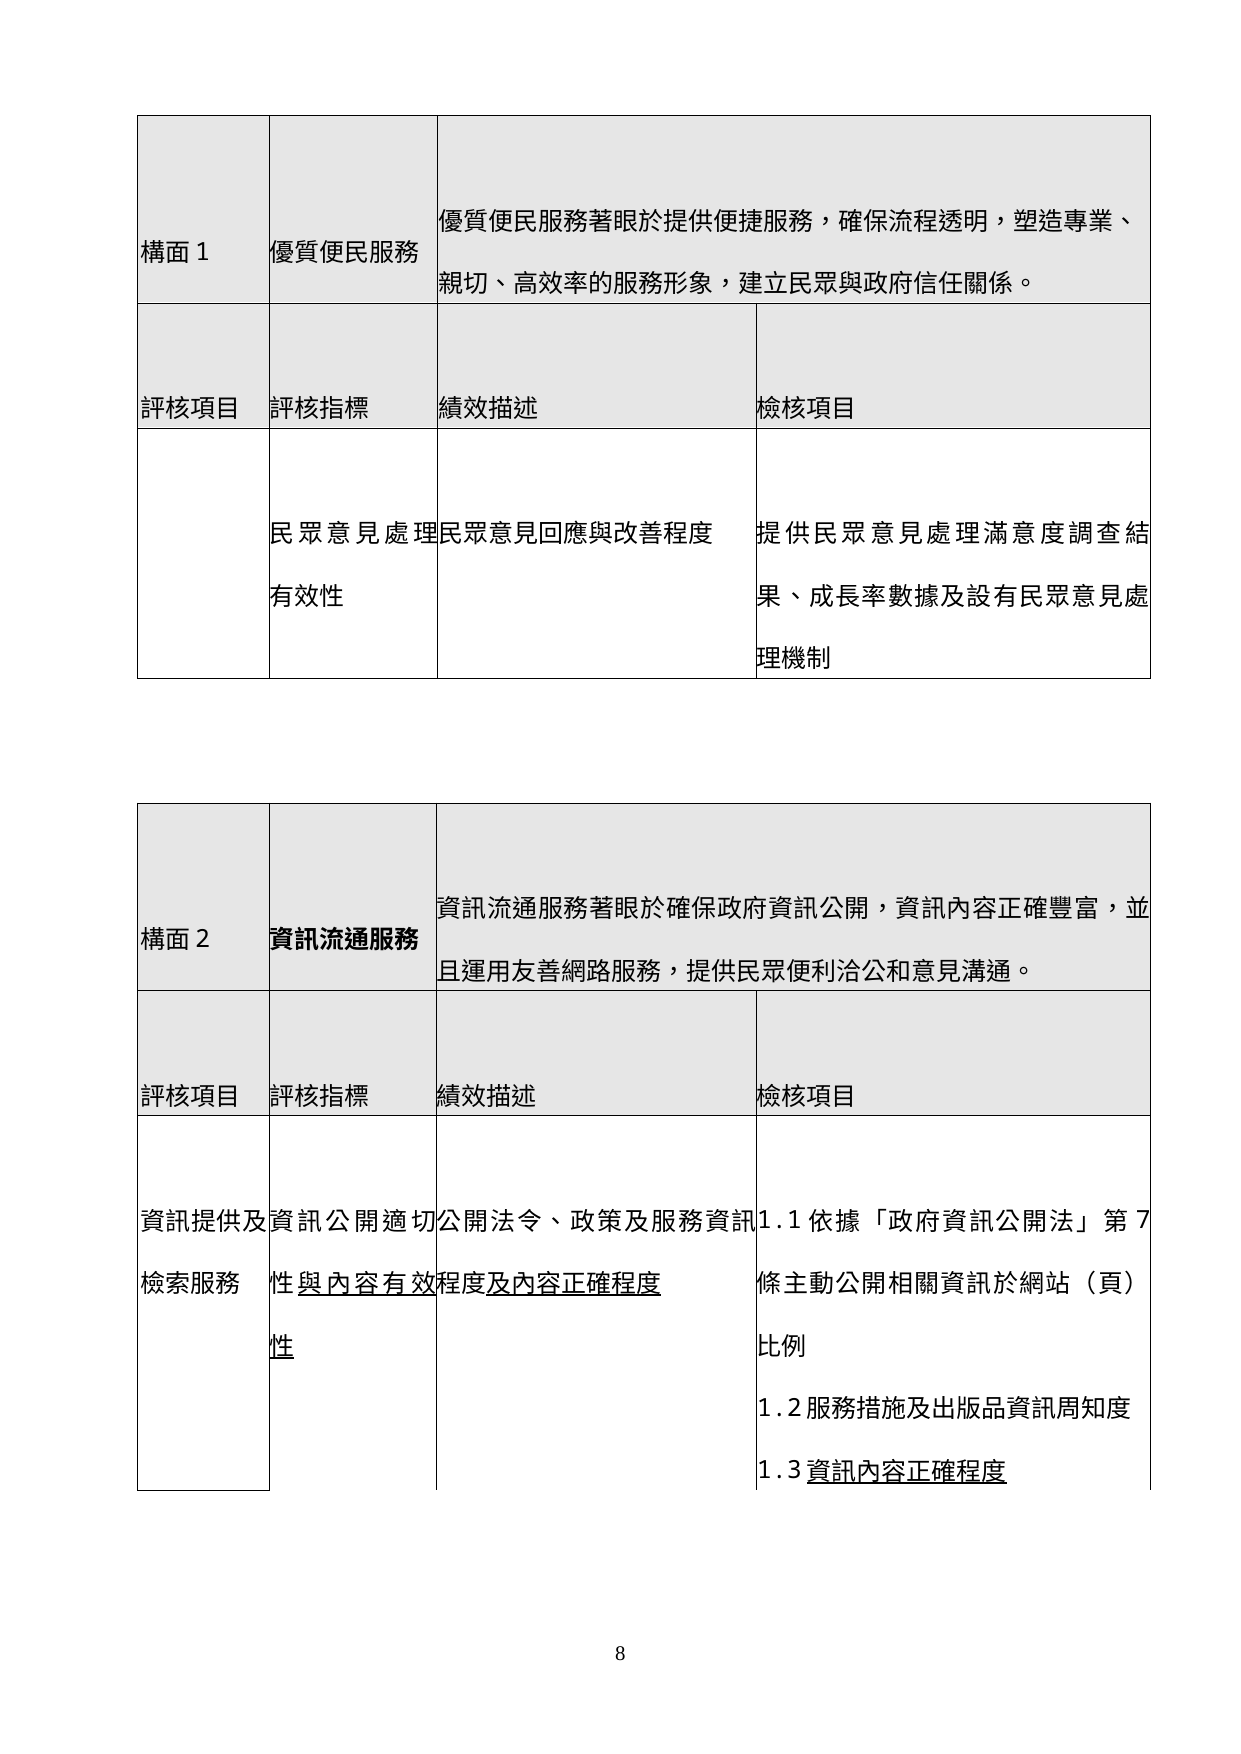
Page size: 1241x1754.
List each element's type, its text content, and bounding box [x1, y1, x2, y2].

table_header 構面1 [138, 116, 269, 302]
table_cell 評核項目 [138, 304, 269, 427]
table_cell 民眾意見處理有效性 [270, 429, 437, 677]
table_cell 資訊提供及檢索服務 [138, 1116, 269, 1490]
table_header 優質便民服務著眼於提供便捷服務，確保流程透明，塑造專業、親切、高效率的服務形象，建立民眾與政府信任關係。 [438, 116, 1150, 302]
table_header 資訊流通服務著眼於確保政府資訊公開，資訊內容正確豐富，並且運用友善網路服務，提供民眾便利洽公和意見溝通。 [437, 804, 1150, 990]
table_header 優質便民服務 [270, 116, 437, 302]
table_cell 公開法令、政策及服務資訊程度及內容正確程度 [437, 1116, 756, 1490]
table_cell 1.1依據「政府資訊公開法」第7條主動公開相關資訊於網站（頁）比例 1.2服務措施及出版品資訊周知度 1.3資訊內容正確程度 [757, 1116, 1150, 1490]
table_cell 績效描述 [438, 304, 756, 427]
table_cell 資訊公開適切性與內容有效性 [270, 1116, 436, 1490]
table_cell 評核指標 [270, 304, 437, 427]
table_header 構面2 [138, 804, 269, 990]
table_cell 檢核項目 [757, 991, 1150, 1115]
table_cell 評核指標 [270, 991, 436, 1115]
table_cell 民眾意見回應與改善程度 [438, 429, 756, 677]
table_cell 績效描述 [437, 991, 756, 1115]
table_cell 檢核項目 [757, 304, 1150, 427]
table_header 資訊流通服務 [270, 804, 436, 990]
table_cell 評核項目 [138, 991, 269, 1115]
table_cell 提供民眾意見處理滿意度調查結果、成長率數據及設有民眾意見處理機制 [757, 429, 1150, 677]
table_cell [138, 429, 269, 677]
